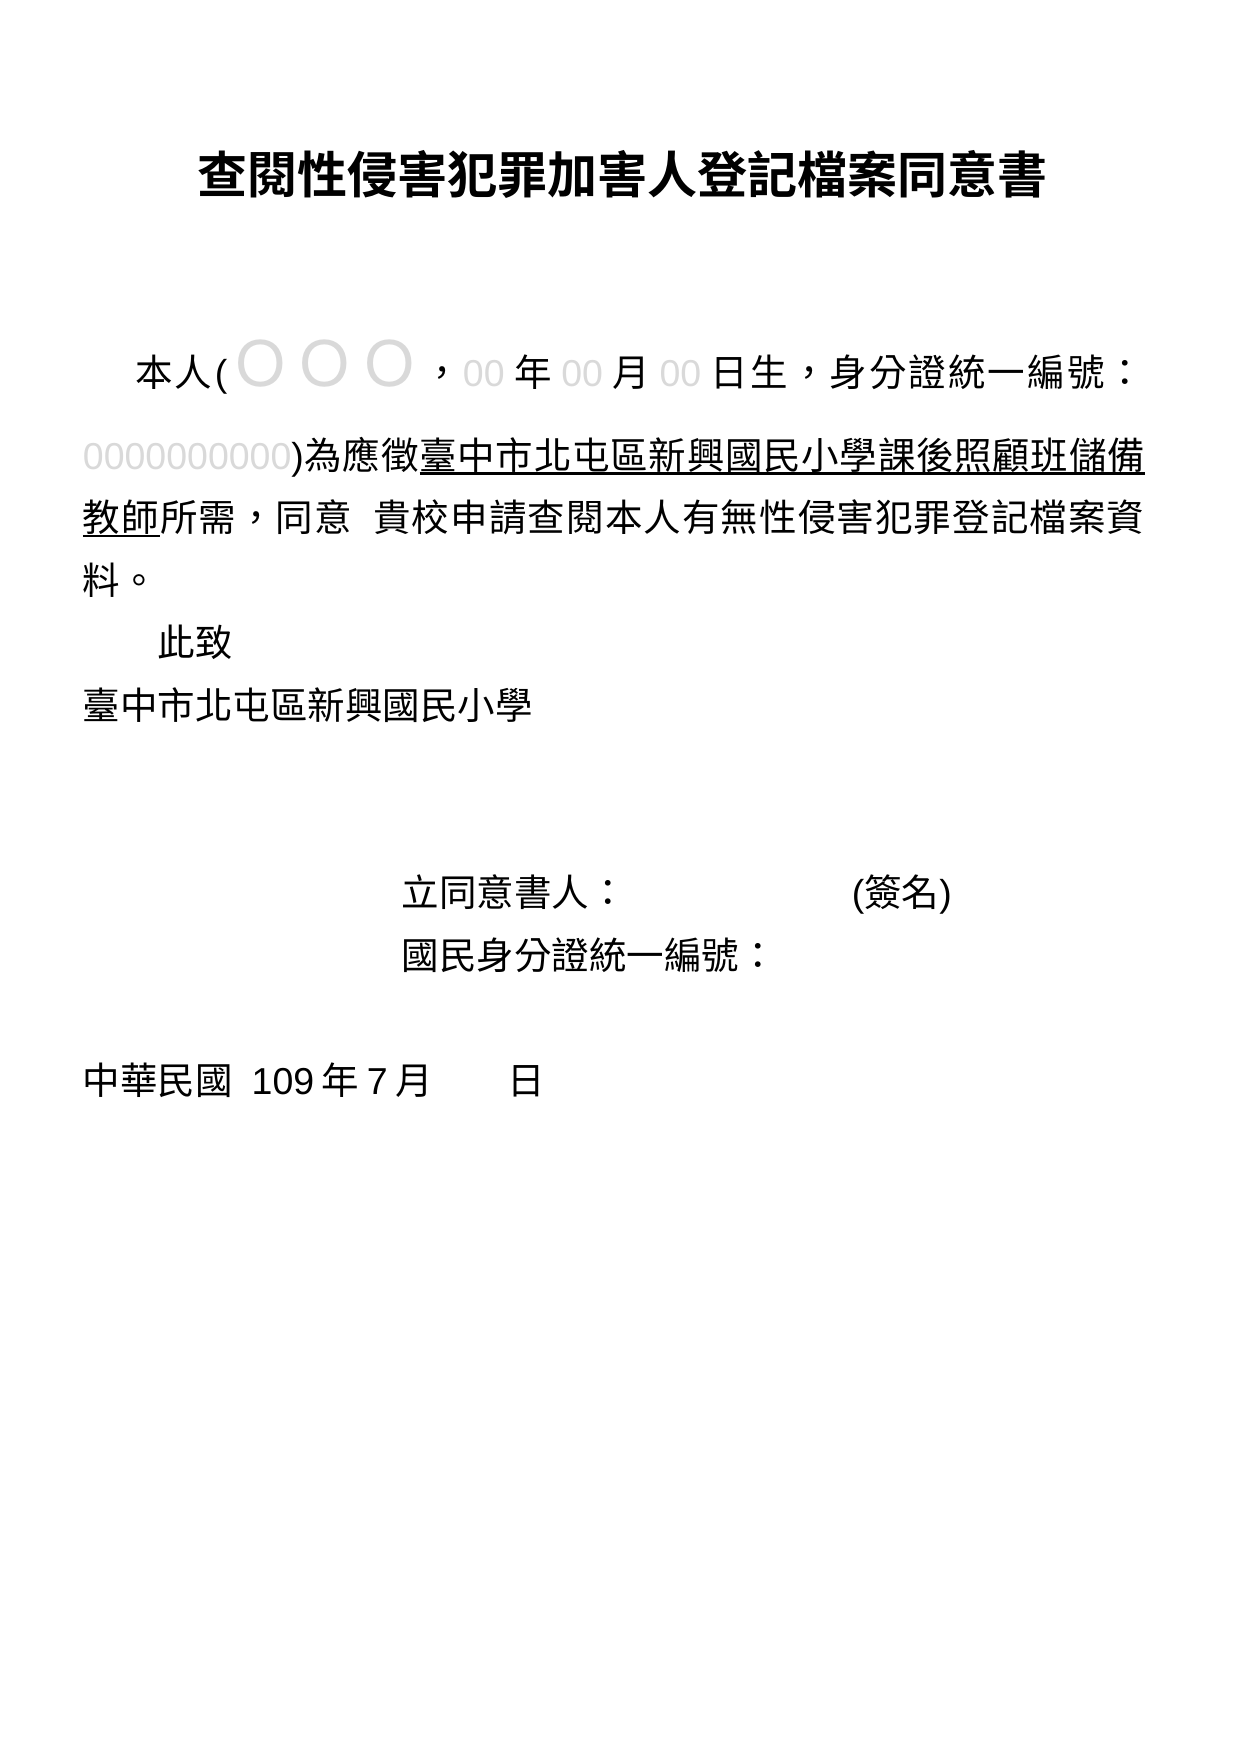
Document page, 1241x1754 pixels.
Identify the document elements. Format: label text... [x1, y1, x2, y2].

text 查閱性侵害犯罪加害人登記檔案同意書 [83, 99, 1162, 224]
text 本人(ＯＯＯ，00年00月00日生，身分證統一編號：0000000000)為應徵臺中市北屯區新興國民小學課後照顧班儲備教師所需，同意 貴校申請查閱本人有無性侵害犯罪登記檔案資料。 [83, 286, 1146, 599]
text 中華民國 109年7月 日 [83, 1036, 1146, 1099]
text 臺中市北屯區新興國民小學 [83, 661, 1146, 724]
text 國民身分證統一編號： [83, 911, 1146, 974]
text 立同意書人： (簽名) [83, 849, 1146, 911]
text 此致 [83, 599, 1146, 661]
